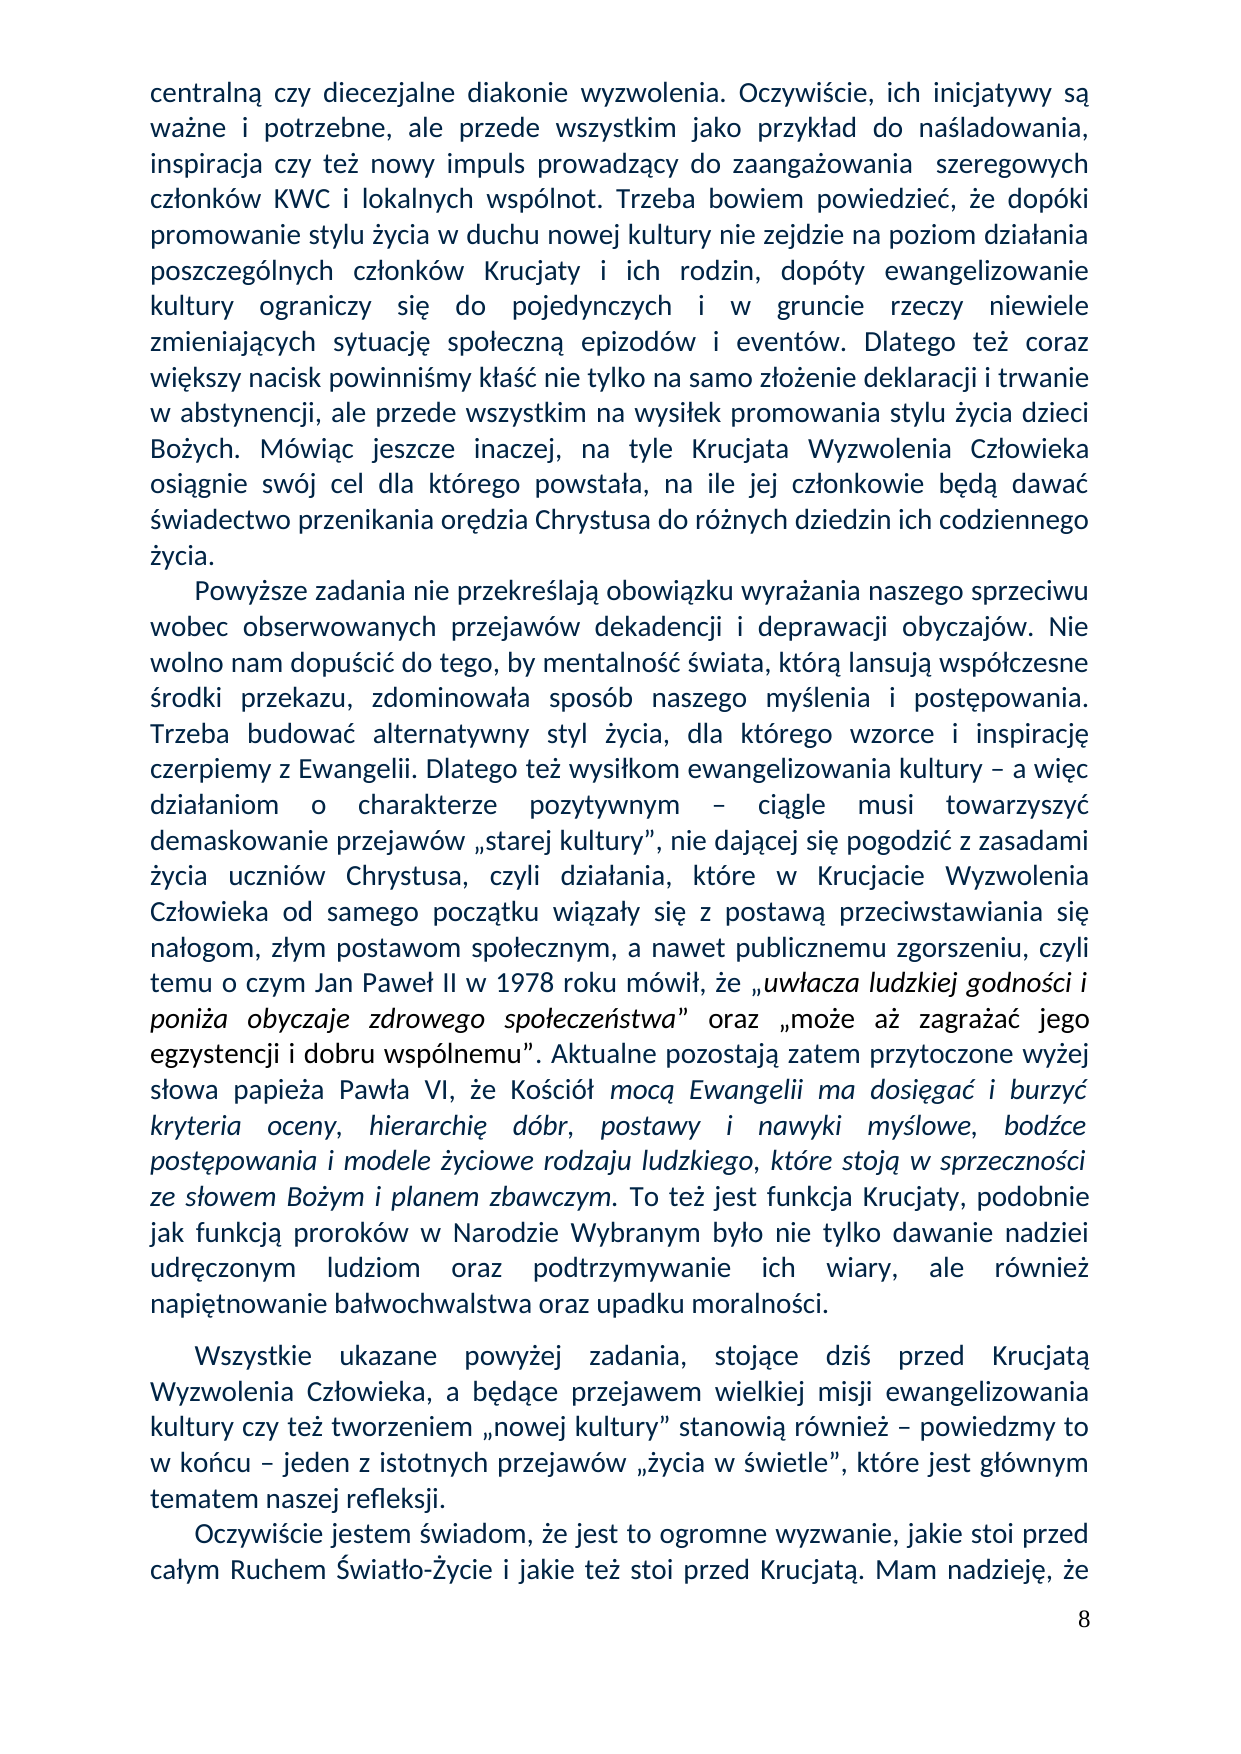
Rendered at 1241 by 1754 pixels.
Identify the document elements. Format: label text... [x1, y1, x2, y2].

text Powyższe zadania nie przekreślają obowiązku wyrażania naszego sprzeciwu wobec obserwowanych przejawów dekadencji i deprawacji obyczajów. Nie wolno nam dopuścić do tego, by mentalność świata, którą lansują współczesne środki przekazu, zdominowała sposób naszego myślenia i postępowania. Trzeba budować alternatywny styl życia, dla którego wzorce i inspirację czerpiemy z Ewangelii. Dlatego też wysiłkom ewangelizowania kultury – a więc działaniom o charakterze pozytywnym – ciągle musi towarzyszyć demaskowanie przejawów „starej kultury”, nie dającej się pogodzić z zasadami życia uczniów Chrystusa, czyli działania, które w Krucjacie Wyzwolenia Człowieka od samego początku wiązały się z postawą przeciwstawiania się nałogom, złym postawom społecznym, a nawet publicznemu zgorszeniu, czyli temu o czym Jan Paweł II w 1978 roku mówił, że „uwłacza ludzkiej godności i poniża obyczaje zdrowego społeczeństwa” oraz „może aż zagrażać jego egzystencji i dobru wspólnemu”. Aktualne pozostają zatem przytoczone wyżej słowa papieża Pawła VI, że Kościół mocą Ewangelii ma dosięgać i burzyć kryteria oceny, hierarchię dóbr, postawy i nawyki myślowe, bodźce postępowania i modele życiowe rodzaju ludzkiego, które stoją w sprzeczności ze słowem Bożym i planem zbawczym. To też jest funkcja Krucjaty, podobnie jak funkcją proroków w Narodzie Wybranym było nie tylko dawanie nadziei udręczonym ludziom oraz podtrzymywanie ich wiary, ale również napiętnowanie bałwochwalstwa oraz upadku moralności. [150, 572, 1090, 1321]
text Oczywiście jestem świadom, że jest to ogromne wyzwanie, jakie stoi przed całym Ruchem Światło-Życie i jakie też stoi przed Krucjatą. Mam nadzieję, że [150, 1515, 1090, 1587]
text centralną czy diecezjalne diakonie wyzwolenia. Oczywiście, ich inicjatywy są ważne i potrzebne, ale przede wszystkim jako przykład do naśladowania, inspiracja czy też nowy impuls prowadzący do zaangażowania szeregowych członków KWC i lokalnych wspólnot. Trzeba bowiem powiedzieć, że dopóki promowanie stylu życia w duchu nowej kultury nie zejdzie na poziom działania poszczególnych członków Krucjaty i ich rodzin, dopóty ewangelizowanie kultury ograniczy się do pojedynczych i w gruncie rzeczy niewiele zmieniających sytuację społeczną epizodów i eventów. Dlatego też coraz większy nacisk powinniśmy kłaść nie tylko na samo złożenie deklaracji i trwanie w abstynencji, ale przede wszystkim na wysiłek promowania stylu życia dzieci Bożych. Mówiąc jeszcze inaczej, na tyle Krucjata Wyzwolenia Człowieka osiągnie swój cel dla którego powstała, na ile jej członkowie będą dawać świadectwo przenikania orędzia Chrystusa do różnych dziedzin ich codziennego życia. [150, 74, 1090, 572]
text Wszystkie ukazane powyżej zadania, stojące dziś przed Krucjatą Wyzwolenia Człowieka, a będące przejawem wielkiej misji ewangelizowania kultury czy też tworzeniem „nowej kultury” stanowią również – powiedzmy to w końcu – jeden z istotnych przejawów „życia w świetle”, które jest głównym tematem naszej refleksji. [150, 1337, 1090, 1515]
